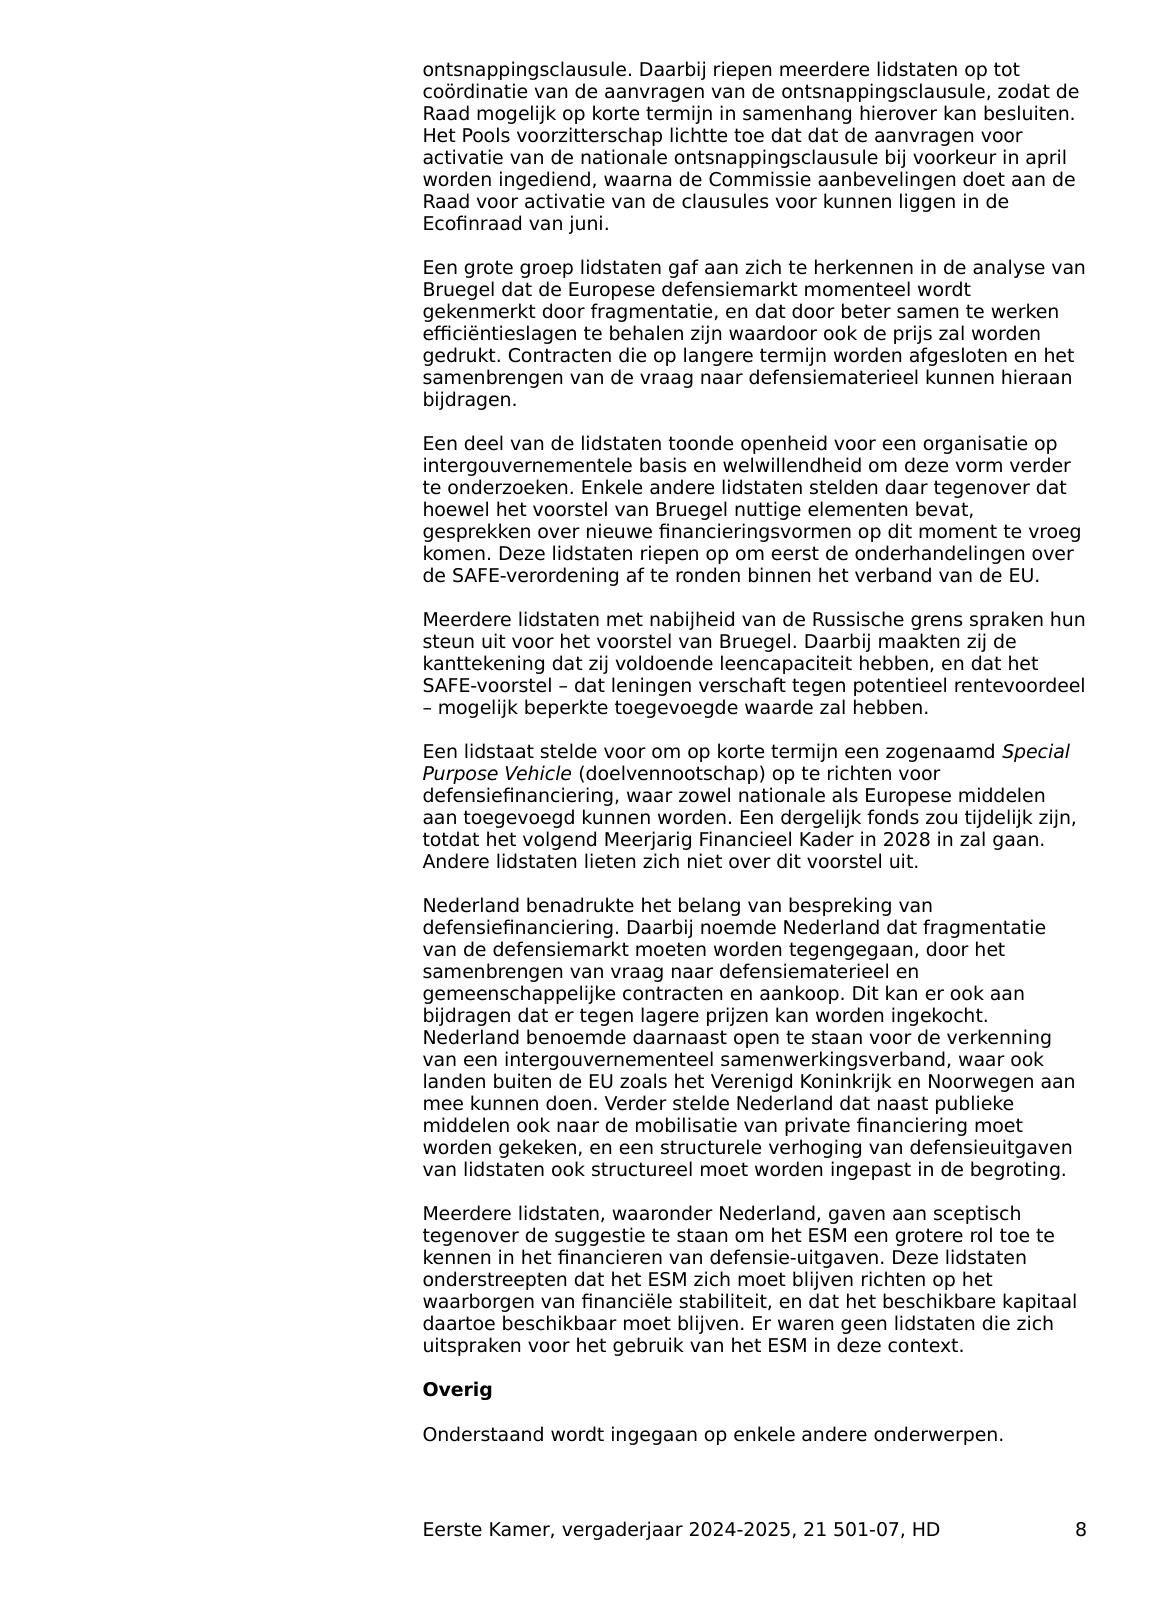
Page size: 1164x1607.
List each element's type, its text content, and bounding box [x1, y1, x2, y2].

subtitle Overig [422, 1379, 1087, 1401]
text Een lidstaat stelde voor om op korte termijn een zogenaamd Special Purpose Vehicle (doelvennootschap) op te richten voor defensiefinanciering, waar zowel nationale als Europese middelen aan toegevoegd kunnen worden. Een dergelijk fonds zou tijdelijk zijn, totdat het volgend Meerjarig Financieel Kader in 2028 in zal gaan. Andere lidstaten lieten zich niet over dit voorstel uit. [422, 741, 1087, 873]
text Een grote groep lidstaten gaf aan zich te herkennen in de analyse van Bruegel dat de Europese defensiemarkt momenteel wordt gekenmerkt door fragmentatie, en dat door beter samen te werken efficiëntieslagen te behalen zijn waardoor ook de prijs zal worden gedrukt. Contracten die op langere termijn worden afgesloten en het samenbrengen van de vraag naar defensiematerieel kunnen hieraan bijdragen. [422, 257, 1087, 411]
text Nederland benadrukte het belang van bespreking van defensiefinanciering. Daarbij noemde Nederland dat fragmentatie van de defensiemarkt moeten worden tegengegaan, door het samenbrengen van vraag naar defensiematerieel en gemeenschappelijke contracten en aankoop. Dit kan er ook aan bijdragen dat er tegen lagere prijzen kan worden ingekocht. Nederland benoemde daarnaast open te staan voor de verkenning van een intergouvernementeel samenwerkingsverband, waar ook landen buiten de EU zoals het Verenigd Koninkrijk en Noorwegen aan mee kunnen doen. Verder stelde Nederland dat naast publieke middelen ook naar de mobilisatie van private financiering moet worden gekeken, en een structurele verhoging van defensieuitgaven van lidstaten ook structureel moet worden ingepast in de begroting. [422, 895, 1087, 1181]
text Een deel van de lidstaten toonde openheid voor een organisatie op intergouvernementele basis en welwillendheid om deze vorm verder te onderzoeken. Enkele andere lidstaten stelden daar tegenover dat hoewel het voorstel van Bruegel nuttige elementen bevat, gesprekken over nieuwe financieringsvormen op dit moment te vroeg komen. Deze lidstaten riepen op om eerst de onderhandelingen over de SAFE-verordening af te ronden binnen het verband van de EU. [422, 433, 1087, 587]
text Meerdere lidstaten met nabijheid van de Russische grens spraken hun steun uit voor het voorstel van Bruegel. Daarbij maakten zij de kanttekening dat zij voldoende leencapaciteit hebben, en dat het SAFE-voorstel – dat leningen verschaft tegen potentieel rentevoordeel – mogelijk beperkte toegevoegde waarde zal hebben. [422, 609, 1087, 719]
text Meerdere lidstaten, waaronder Nederland, gaven aan sceptisch tegenover de suggestie te staan om het ESM een grotere rol toe te kennen in het financieren van defensie-uitgaven. Deze lidstaten onderstreepten dat het ESM zich moet blijven richten op het waarborgen van financiële stabiliteit, en dat het beschikbare kapitaal daartoe beschikbaar moet blijven. Er waren geen lidstaten die zich uitspraken voor het gebruik van het ESM in deze context. [422, 1203, 1087, 1357]
text ontsnappingsclausule. Daarbij riepen meerdere lidstaten op tot coördinatie van de aanvragen van de ontsnappingsclausule, zodat de Raad mogelijk op korte termijn in samenhang hierover kan besluiten. Het Pools voorzitterschap lichtte toe dat dat de aanvragen voor activatie van de nationale ontsnappingsclausule bij voorkeur in april worden ingediend, waarna de Commissie aanbevelingen doet aan de Raad voor activatie van de clausules voor kunnen liggen in de Ecofinraad van juni. [422, 59, 1087, 235]
text Onderstaand wordt ingegaan op enkele andere onderwerpen. [422, 1423, 1087, 1445]
